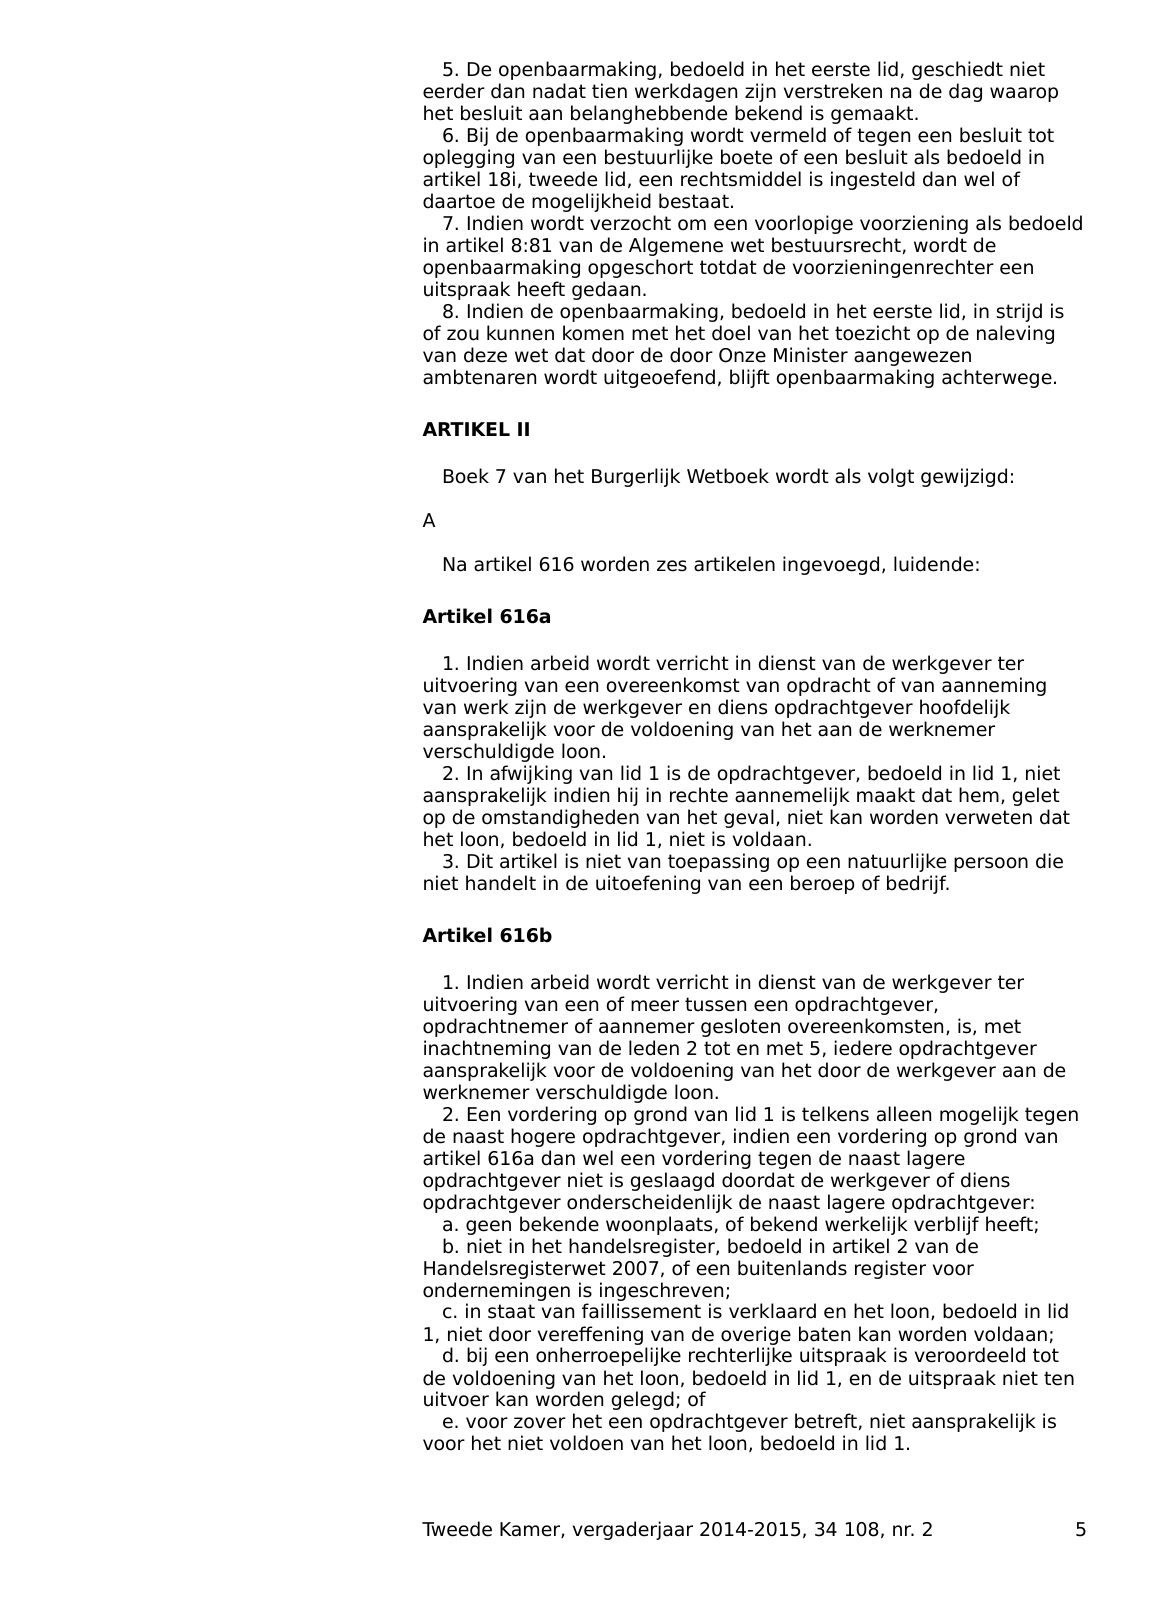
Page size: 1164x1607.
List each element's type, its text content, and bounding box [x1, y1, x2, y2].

text 8. Indien de openbaarmaking, bedoeld in het eerste lid, in strijd is of zou kunnen komen met het doel van het toezicht op de naleving van deze wet dat door de door Onze Minister aangewezen ambtenaren wordt uitgeoefend, blijft openbaarmaking achterwege. [422, 301, 1087, 389]
text b. niet in het handelsregister, bedoeld in artikel 2 van de Handelsregisterwet 2007, of een buitenlands register voor ondernemingen is ingeschreven; [422, 1236, 1087, 1301]
text A [422, 510, 1087, 532]
text Boek 7 van het Burgerlijk Wetboek wordt als volgt gewijzigd: [422, 466, 1087, 488]
subtitle Artikel 616a [422, 606, 1087, 628]
text 1. Indien arbeid wordt verricht in dienst van de werkgever ter uitvoering van een of meer tussen een opdrachtgever, opdrachtnemer of aannemer gesloten overeenkomsten, is, met inachtneming van de leden 2 tot en met 5, iedere opdrachtgever aansprakelijk voor de voldoening van het door de werkgever aan de werknemer verschuldigde loon. [422, 972, 1087, 1104]
text d. bij een onherroepelijke rechterlijke uitspraak is veroordeeld tot de voldoening van het loon, bedoeld in lid 1, en de uitspraak niet ten uitvoer kan worden gelegd; of [422, 1345, 1087, 1411]
text Na artikel 616 worden zes artikelen ingevoegd, luidende: [422, 554, 1087, 576]
text c. in staat van faillissement is verklaard en het loon, bedoeld in lid 1, niet door vereffening van de overige baten kan worden voldaan; [422, 1301, 1087, 1345]
text a. geen bekende woonplaats, of bekend werkelijk verblijf heeft; [422, 1213, 1087, 1236]
text 6. Bij de openbaarmaking wordt vermeld of tegen een besluit tot oplegging van een bestuurlijke boete of een besluit als bedoeld in artikel 18i, tweede lid, een rechtsmiddel is ingesteld dan wel of daartoe de mogelijkheid bestaat. [422, 125, 1087, 213]
text 5. De openbaarmaking, bedoeld in het eerste lid, geschiedt niet eerder dan nadat tien werkdagen zijn verstreken na de dag waarop het besluit aan belanghebbende bekend is gemaakt. [422, 59, 1087, 125]
text 2. Een vordering op grond van lid 1 is telkens alleen mogelijk tegen de naast hogere opdrachtgever, indien een vordering op grond van artikel 616a dan wel een vordering tegen de naast lagere opdrachtgever niet is geslaagd doordat de werkgever of diens opdrachtgever onderscheidenlijk de naast lagere opdrachtgever: [422, 1104, 1087, 1213]
subtitle Artikel 616b [422, 925, 1087, 947]
subtitle ARTIKEL II [422, 419, 1087, 441]
text 2. In afwijking van lid 1 is de opdrachtgever, bedoeld in lid 1, niet aansprakelijk indien hij in rechte aannemelijk maakt dat hem, gelet op de omstandigheden van het geval, niet kan worden verweten dat het loon, bedoeld in lid 1, niet is voldaan. [422, 763, 1087, 851]
text 3. Dit artikel is niet van toepassing op een natuurlijke persoon die niet handelt in de uitoefening van een beroep of bedrijf. [422, 851, 1087, 895]
text e. voor zover het een opdrachtgever betreft, niet aansprakelijk is voor het niet voldoen van het loon, bedoeld in lid 1. [422, 1411, 1087, 1455]
text 7. Indien wordt verzocht om een voorlopige voorziening als bedoeld in artikel 8:81 van de Algemene wet bestuursrecht, wordt de openbaarmaking opgeschort totdat de voorzieningenrechter een uitspraak heeft gedaan. [422, 213, 1087, 301]
text 1. Indien arbeid wordt verricht in dienst van de werkgever ter uitvoering van een overeenkomst van opdracht of van aanneming van werk zijn de werkgever en diens opdrachtgever hoofdelijk aansprakelijk voor de voldoening van het aan de werknemer verschuldigde loon. [422, 653, 1087, 763]
